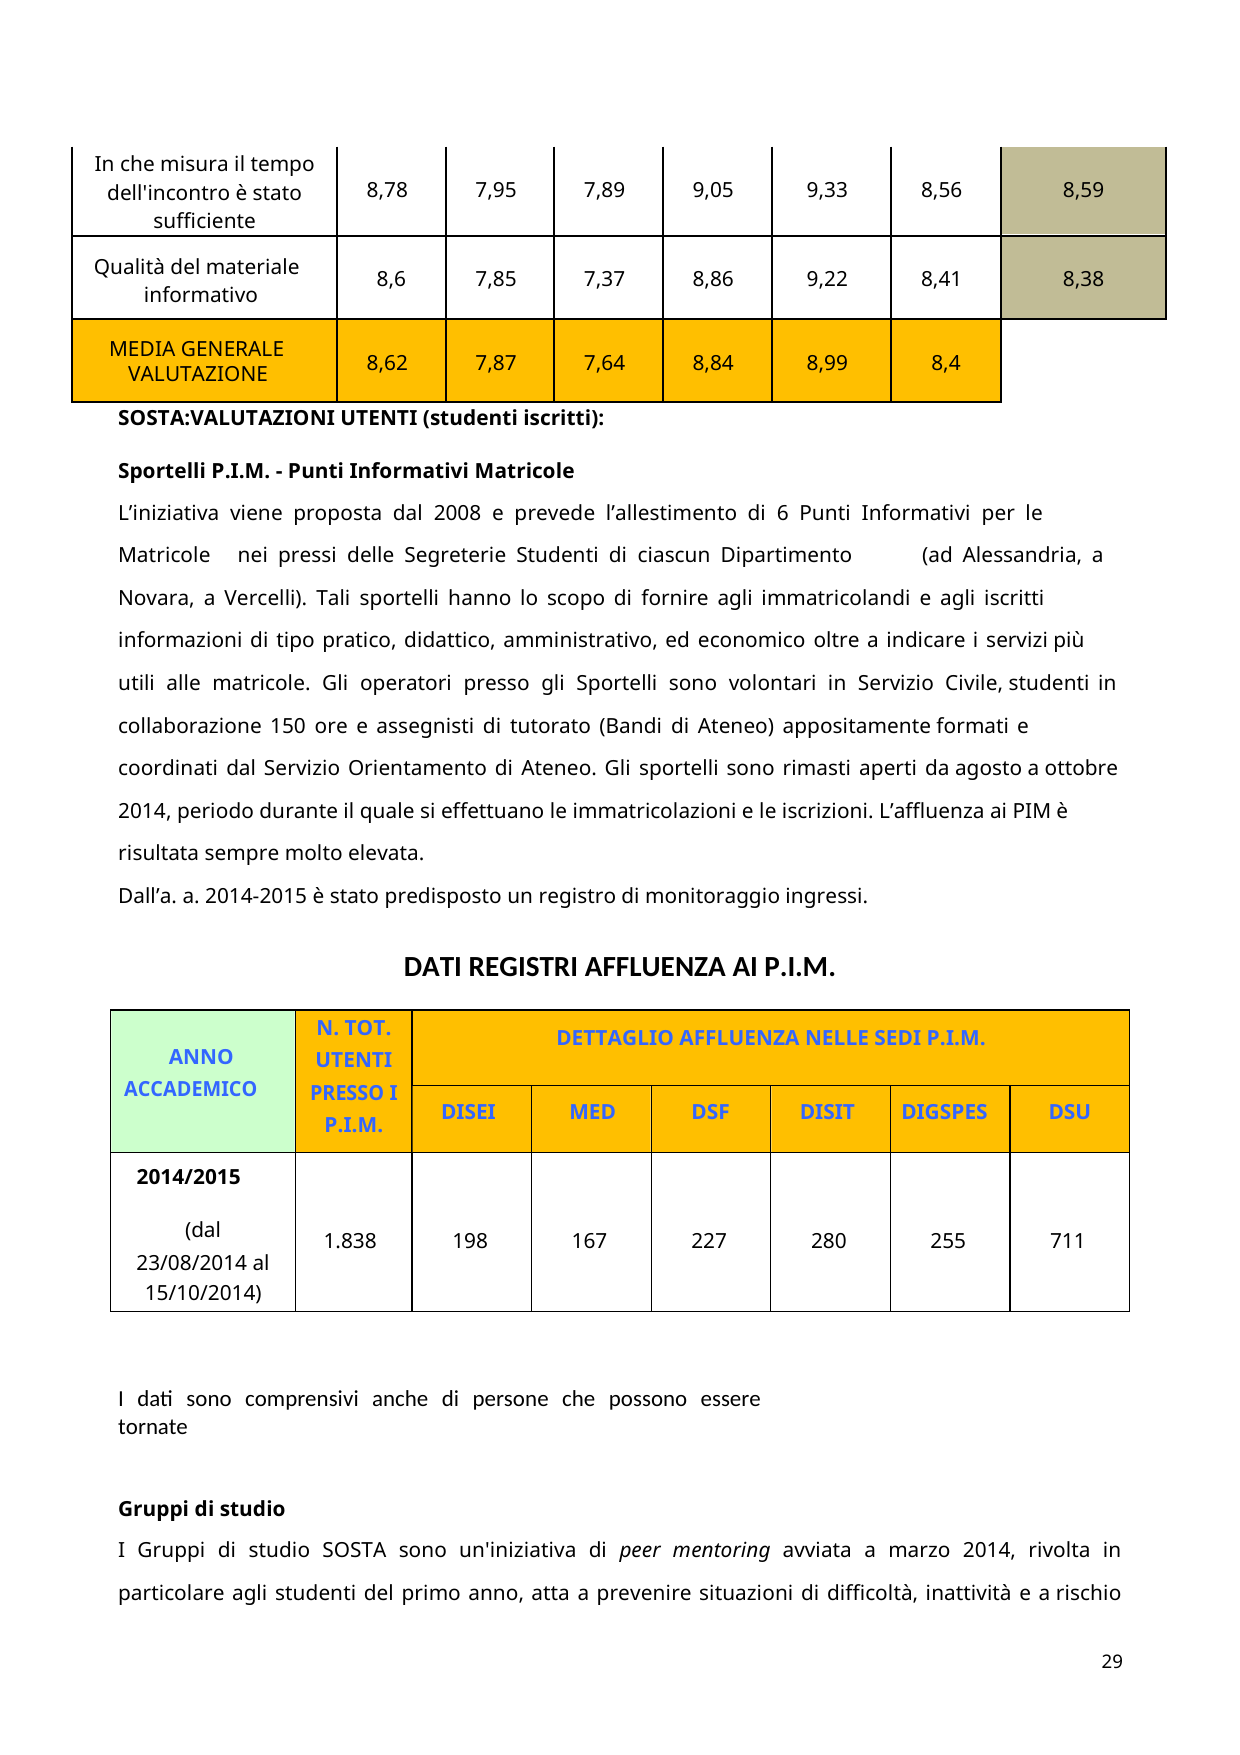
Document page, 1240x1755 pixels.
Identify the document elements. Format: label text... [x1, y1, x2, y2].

table_header 7,89 [555, 147, 662, 234]
text DATI REGISTRI AFFLUENZA AI P.I.M. [403, 948, 1179, 983]
table_header In che misura il tempo dell'incontro è stato sufficiente [73, 147, 336, 234]
table_cell 7,87 [447, 320, 553, 401]
text I Gruppi di studio SOSTA sono un'iniziativa di peer mentoring avviata a marzo 2014, rivolta in particolare agli studenti del primo anno, atta a prevenire situazioni di difficoltà, inattività e a rischio [118, 1536, 1122, 1606]
table_cell [1002, 320, 1166, 401]
text [652, 1162, 770, 1191]
table_header 8,56 [892, 147, 1000, 234]
text [532, 1162, 651, 1191]
subtitle SOSTA:VALUTAZIONI UTENTI (studenti iscritti): [118, 403, 1179, 432]
text I dati sono comprensivi anche di persone che possono essere tornate [118, 1384, 761, 1440]
table_cell 8,62 [338, 320, 445, 401]
text [891, 1162, 1009, 1191]
table_cell Qualità del materiale informativo [73, 237, 336, 318]
text 2014/2015 [136, 1162, 295, 1191]
table_cell 8,99 [773, 320, 890, 401]
text 227 [652, 1226, 770, 1255]
table_cell 9,22 [773, 237, 890, 318]
text 167 [532, 1226, 651, 1255]
text 15/10/2014) [128, 1281, 278, 1306]
text [771, 1162, 890, 1191]
text 198 [413, 1226, 531, 1255]
table_cell 8,6 [338, 237, 445, 318]
text 1.838 [323, 1226, 411, 1255]
table_cell 7,85 [447, 237, 553, 318]
text L’iniziativa viene proposta dal 2008 e prevede l’allestimento di 6 Punti Informativi per le Matricole nei pressi delle Segreterie Studenti di ciascun Dipartimento (ad Alessandria, a Novara, a Vercelli). Tali sportelli hanno lo scopo di fornire agli immatricolandi e agli iscritti informazioni di tipo pratico, didattico, amministrativo, ed economico oltre a indicare i servizi più utili alle matricole. Gli operatori presso gli Sportelli sono volontari in Servizio Civile, studenti in collaborazione 150 ore e assegnisti di tutorato (Bandi di Ateneo) appositamente formati e coordinati dal Servizio Orientamento di Ateneo. Gli sportelli sono rimasti aperti da agosto a ottobre 2014, periodo durante il quale si effettuano le immatricolazioni e le iscrizioni. L’affluenza ai PIM è risultata sempre molto elevata. [118, 498, 1122, 867]
subtitle Gruppi di studio [118, 1494, 305, 1523]
text 280 [771, 1226, 890, 1255]
text 711 [1011, 1226, 1129, 1255]
text [1130, 1162, 1179, 1191]
text Dall’a. a. 2014-2015 è stato predisposto un registro di monitoraggio ingressi. [118, 881, 1179, 909]
text [1130, 1226, 1179, 1255]
table_cell 8,38 [1002, 237, 1165, 318]
table_header 9,05 [664, 147, 771, 234]
table_cell 8,41 [892, 237, 1000, 318]
table_cell 8,4 [892, 320, 1000, 401]
text [296, 1162, 411, 1191]
table_cell 7,64 [555, 320, 662, 401]
text 255 [891, 1226, 1009, 1255]
text Sportelli P.I.M. - Punti Informativi Matricole [118, 457, 1179, 485]
table_cell 7,37 [555, 237, 662, 318]
table_cell 8,84 [664, 320, 771, 401]
table_header 8,78 [338, 147, 445, 234]
text [1011, 1162, 1129, 1191]
table_cell MEDIA GENERALE VALUTAZIONE [73, 320, 336, 401]
table_header 7,95 [447, 147, 553, 234]
table_header 8,59 [1002, 147, 1165, 234]
table_cell 8,86 [664, 237, 771, 318]
text (dal 23/08/2014 al [127, 1215, 278, 1276]
text [413, 1162, 531, 1191]
table_header 9,33 [773, 147, 890, 234]
